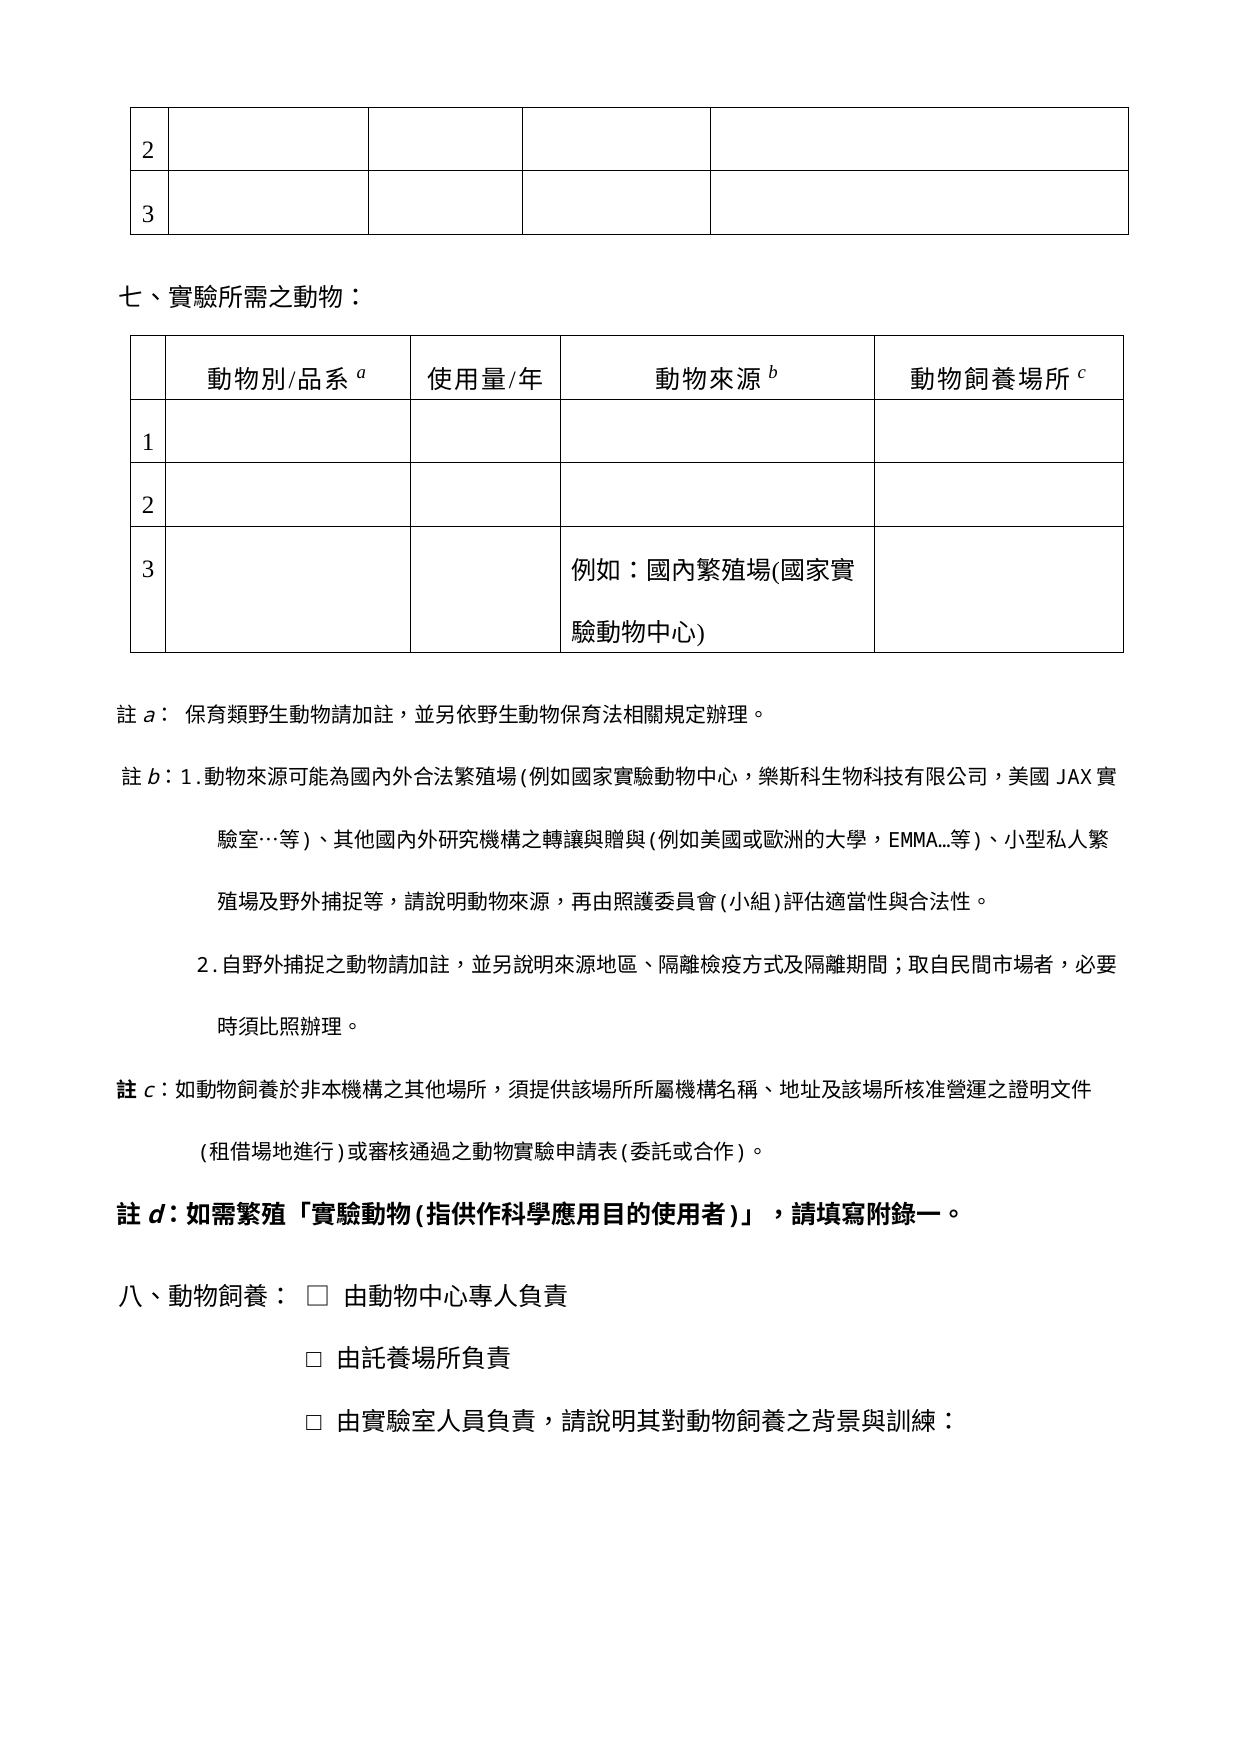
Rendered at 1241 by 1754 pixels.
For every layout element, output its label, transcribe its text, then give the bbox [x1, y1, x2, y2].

table_cell [411, 400, 560, 462]
table_cell 例如：國內繁殖場(國家實驗動物中心) [561, 527, 874, 652]
text 七、實驗所需之動物： [118, 254, 1122, 316]
table_cell [523, 171, 710, 234]
text □ 由實驗室人員負責，請說明其對動物飼養之背景與訓練： [118, 1378, 1122, 1440]
text 註d：如需繁殖「實驗動物(指供作科學應用目的使用者)」，請填寫附錄一。 [117, 1171, 1122, 1234]
table_cell [166, 400, 410, 462]
table_cell [875, 463, 1123, 526]
table_cell [875, 400, 1123, 462]
table_cell [875, 527, 1123, 652]
table_cell [166, 463, 410, 526]
table_cell [411, 527, 560, 652]
table_cell 2 [131, 463, 165, 526]
table_header 動物來源b [561, 336, 874, 398]
table_cell [369, 108, 522, 170]
table_cell [169, 171, 368, 234]
text 2.自野外捕捉之動物請加註，並另說明來源地區、隔離檢疫方式及隔離期間；取自民間市場者，必要時須比照辦理。 [121, 921, 1122, 1046]
table_cell [369, 171, 522, 234]
table_header 動物別/品系a [166, 336, 410, 398]
text 註c：如動物飼養於非本機構之其他場所，須提供該場所所屬機構名稱、地址及該場所核准營運之證明文件(租借場地進行)或審核通過之動物實驗申請表(委託或合作)。 [117, 1046, 1122, 1171]
table_cell [711, 108, 1128, 170]
table_cell [169, 108, 368, 170]
table_cell [166, 527, 410, 652]
text 註b：1.動物來源可能為國內外合法繁殖場(例如國家實驗動物中心，樂斯科生物科技有限公司，美國JAX實驗室…等)、其他國內外研究機構之轉讓與贈與(例如美國或歐洲的大學，EMMA…等)、小型私人繁殖場及野外捕捉等，請說明動物來源，再由照護委員會(小組)評估適當性與合法性。 [121, 734, 1122, 921]
table_cell 2 [131, 108, 168, 170]
table_cell [711, 171, 1128, 234]
table_cell 3 [131, 171, 168, 234]
table_header 使用量/年 [411, 336, 560, 398]
text □ 由託養場所負責 [118, 1315, 1122, 1378]
table_header 動物飼養場所c [875, 336, 1123, 398]
text 八、動物飼養： □ 由動物中心專人負責 [118, 1253, 1122, 1315]
table_cell [411, 463, 560, 526]
table_cell [561, 400, 874, 462]
table_cell [561, 463, 874, 526]
text 註a： 保育類野生動物請加註，並另依野生動物保育法相關規定辦理。 [117, 671, 1122, 734]
table_cell [523, 108, 710, 170]
table_cell 3 [131, 527, 165, 652]
table_cell 1 [131, 400, 165, 462]
table_header [131, 336, 165, 398]
